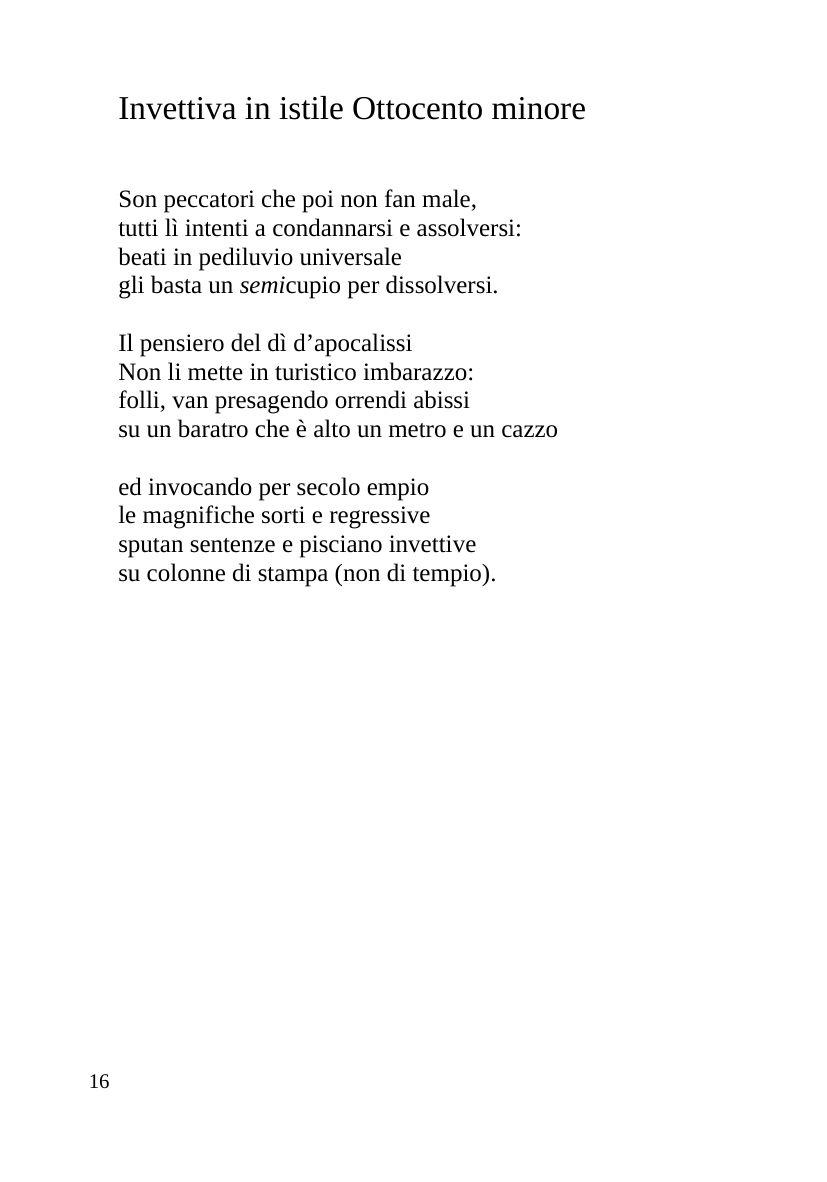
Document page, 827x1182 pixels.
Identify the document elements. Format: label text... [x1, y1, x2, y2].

text Son peccatori che poi non fan male, [118, 184, 738, 213]
text gli basta un semicupio per dissolversi. [118, 271, 738, 299]
text su colonne di stampa (non di tempio). [118, 558, 738, 587]
text folli, van presagendo orrendi abissi [118, 386, 738, 414]
text Non li mette in turistico imbarazzo: [118, 357, 738, 386]
text le magnifiche sorti e regressive [118, 501, 738, 529]
text beati in pediluvio universale [118, 242, 738, 271]
text su un baratro che è alto un metro e un cazzo [118, 414, 738, 443]
text sputan sentenze e pisciano invettive [118, 529, 738, 558]
text ed invocando per secolo empio [118, 472, 738, 501]
text Il pensiero del dì d’apocalissi [118, 328, 738, 357]
text tutti lì intenti a condannarsi e assolversi: [118, 213, 738, 242]
subtitle Invettiva in istile Ottocento minore [118, 88, 738, 127]
